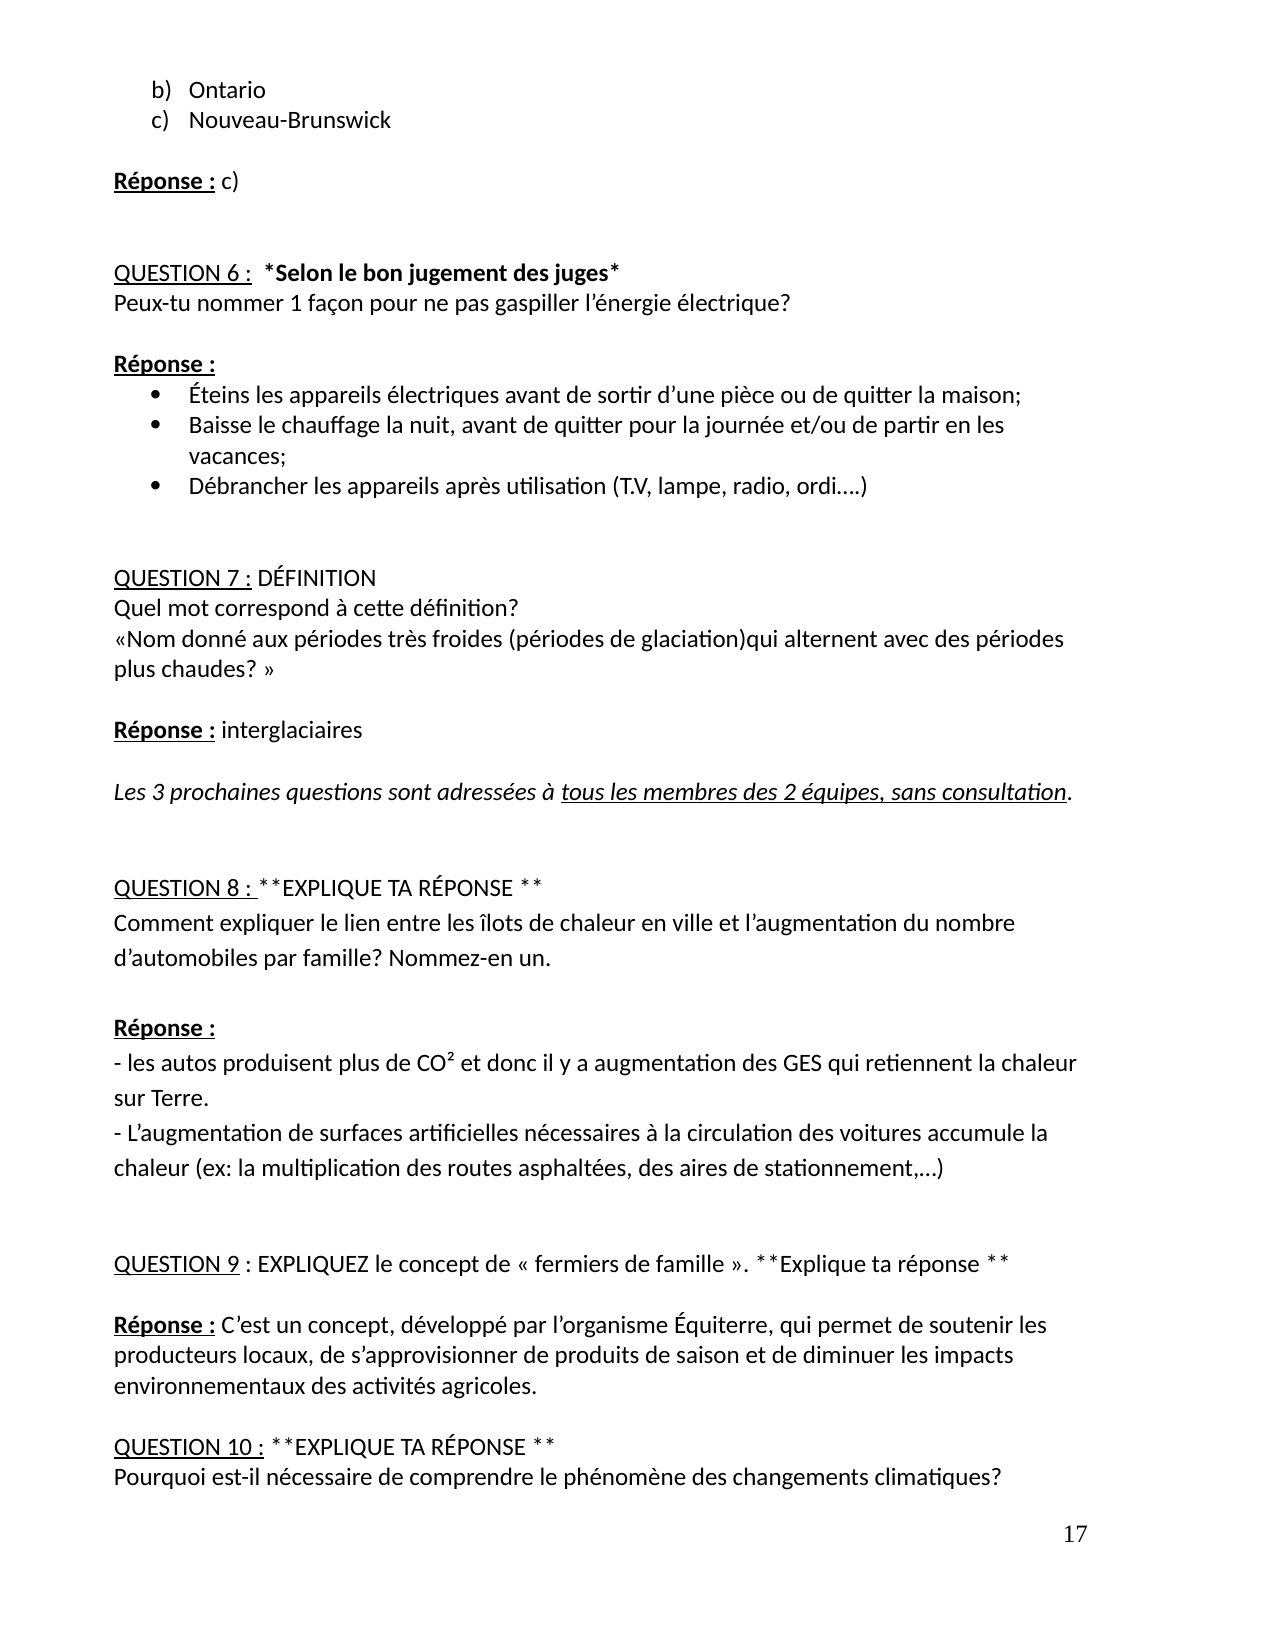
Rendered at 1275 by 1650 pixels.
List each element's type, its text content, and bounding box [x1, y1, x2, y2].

text «Nom donné aux périodes très froides (périodes de glaciation)qui alternent avec des périodes plus chaudes? » [114, 623, 1087, 684]
text Réponse : [114, 1012, 1087, 1042]
list Éteins les appareils électriques avant de sortir d’une pièce ou de quitter la maison; [151, 379, 1087, 409]
text QUESTION 10 : **EXPLIQUE TA RÉPONSE ** [114, 1431, 1087, 1461]
list Débrancher les appareils après utilisation (T.V, lampe, radio, ordi….) [151, 471, 1087, 501]
list Nouveau-Brunswick [151, 104, 1087, 135]
text QUESTION 9 : EXPLIQUEZ le concept de « fermiers de famille ». **Explique ta réponse ** [114, 1248, 1087, 1278]
list Ontario [151, 74, 1087, 104]
text - les autos produisent plus de CO² et donc il y a augmentation des GES qui retiennent la chaleur sur Terre. [114, 1047, 1087, 1112]
text Pourquoi est-il nécessaire de comprendre le phénomène des changements climatiques? [114, 1461, 1087, 1492]
text - L’augmentation de surfaces artificielles nécessaires à la circulation des voitures accumule la chaleur (ex: la multiplication des routes asphaltées, des aires de stationnement,…) [114, 1117, 1087, 1182]
text Réponse : C’est un concept, développé par l’organisme Équiterre, qui permet de soutenir les producteurs locaux, de s’approvisionner de produits de saison et de diminuer les impacts environnementaux des activités agricoles. [114, 1309, 1087, 1400]
text Les 3 prochaines questions sont adressées à tous les membres des 2 équipes, sans consultation. [114, 776, 1087, 806]
text Réponse : c) [114, 165, 1087, 196]
text Réponse : [114, 348, 1087, 379]
text Réponse : interglaciaires [114, 715, 1087, 745]
text Peux-tu nommer 1 façon pour ne pas gaspiller l’énergie électrique? [114, 287, 1087, 318]
text QUESTION 8 : **EXPLIQUE TA RÉPONSE ** [114, 872, 1087, 902]
text QUESTION 7 : DÉFINITION [114, 562, 1087, 593]
list Baisse le chauffage la nuit, avant de quitter pour la journée et/ou de partir en les vacances; [151, 409, 1087, 471]
text QUESTION 6 : *Selon le bon jugement des juges* [114, 257, 1087, 287]
text Quel mot correspond à cette définition? [114, 593, 1087, 623]
text Comment expliquer le lien entre les îlots de chaleur en ville et l’augmentation du nombre d’automobiles par famille? Nommez-en un. [114, 907, 1087, 972]
